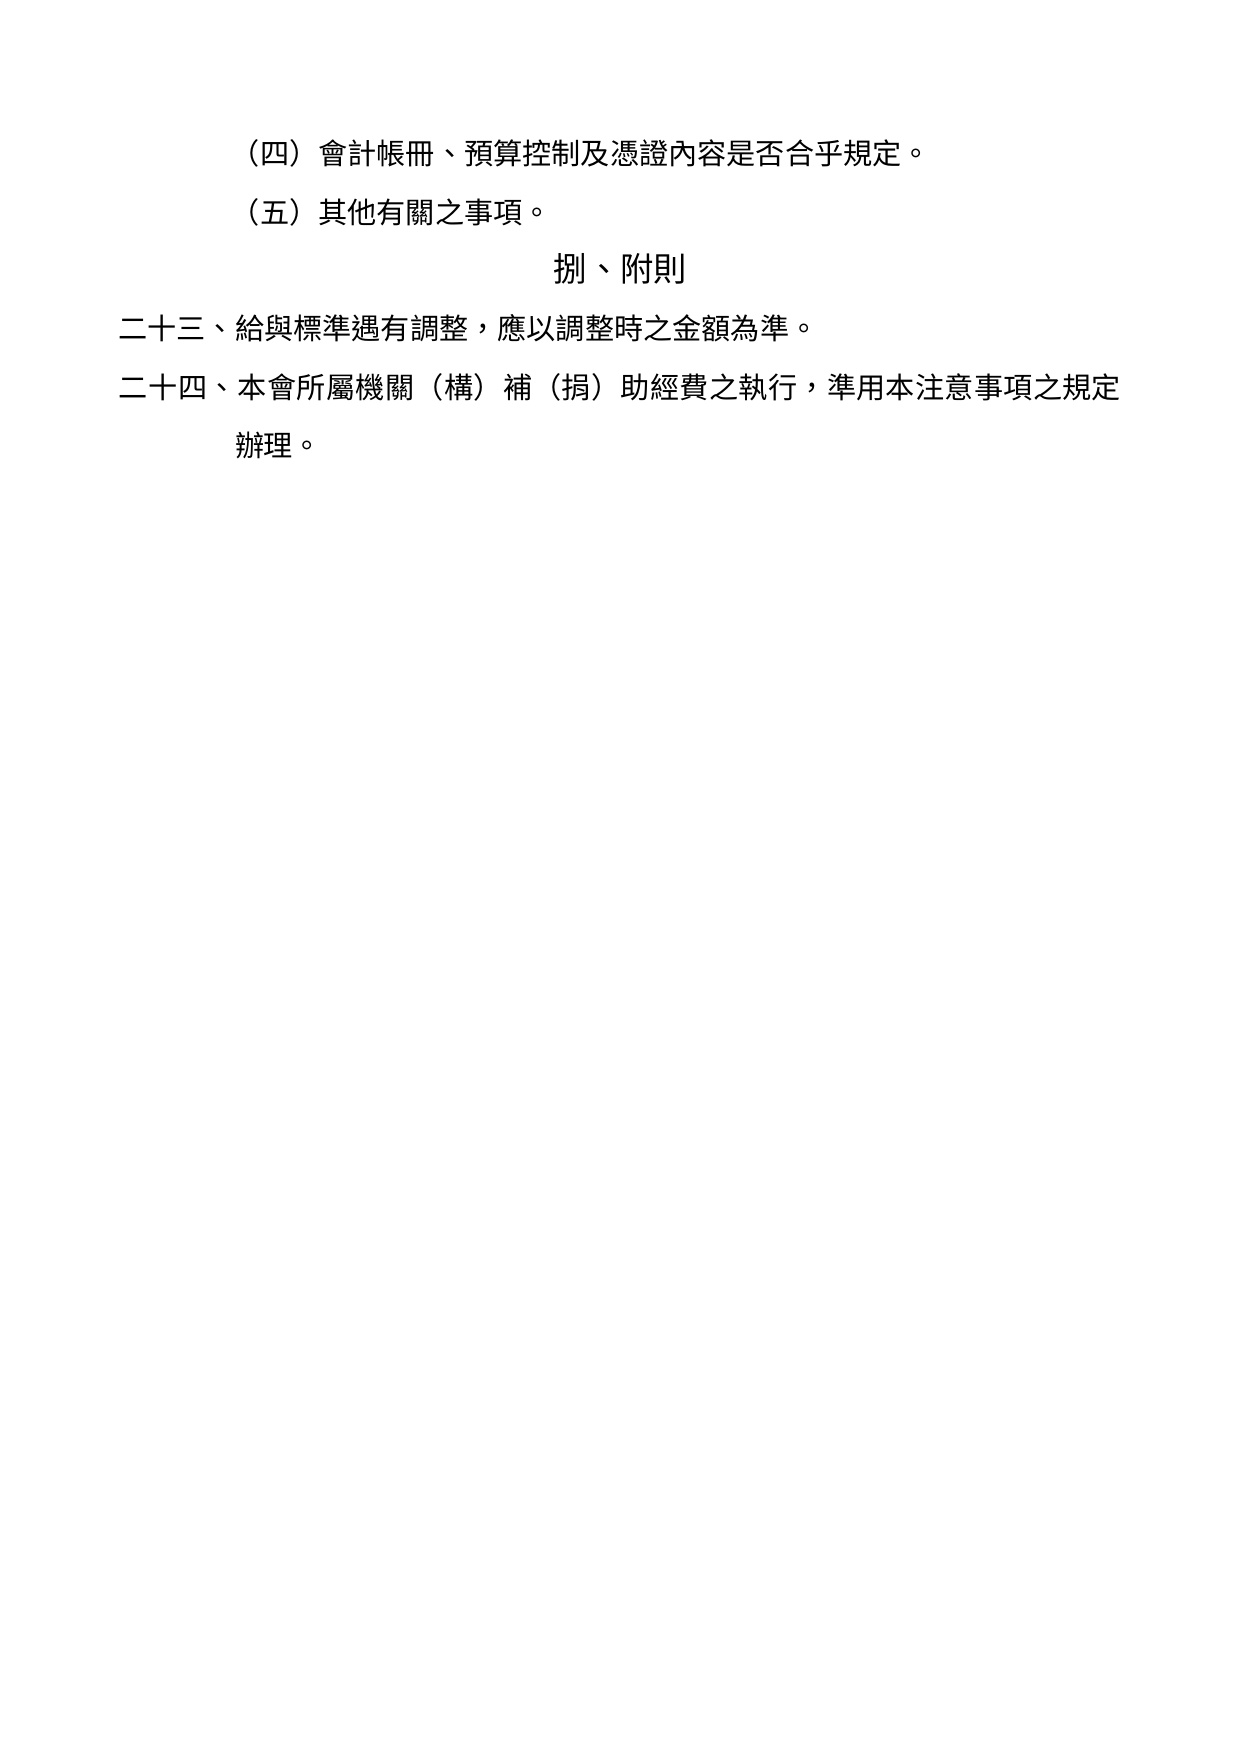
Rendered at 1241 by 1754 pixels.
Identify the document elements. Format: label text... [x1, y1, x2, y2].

text （四）會計帳冊、預算控制及憑證內容是否合乎規定。 [231, 118, 1122, 176]
text 二十三、給與標準遇有調整，應以調整時之金額為準。 [118, 293, 1122, 351]
text 捌、附則 [118, 235, 1122, 293]
text （五）其他有關之事項。 [231, 176, 1122, 235]
text 二十四、本會所屬機關（構）補（捐）助經費之執行，準用本注意事項之規定辦理。 [118, 351, 1122, 468]
